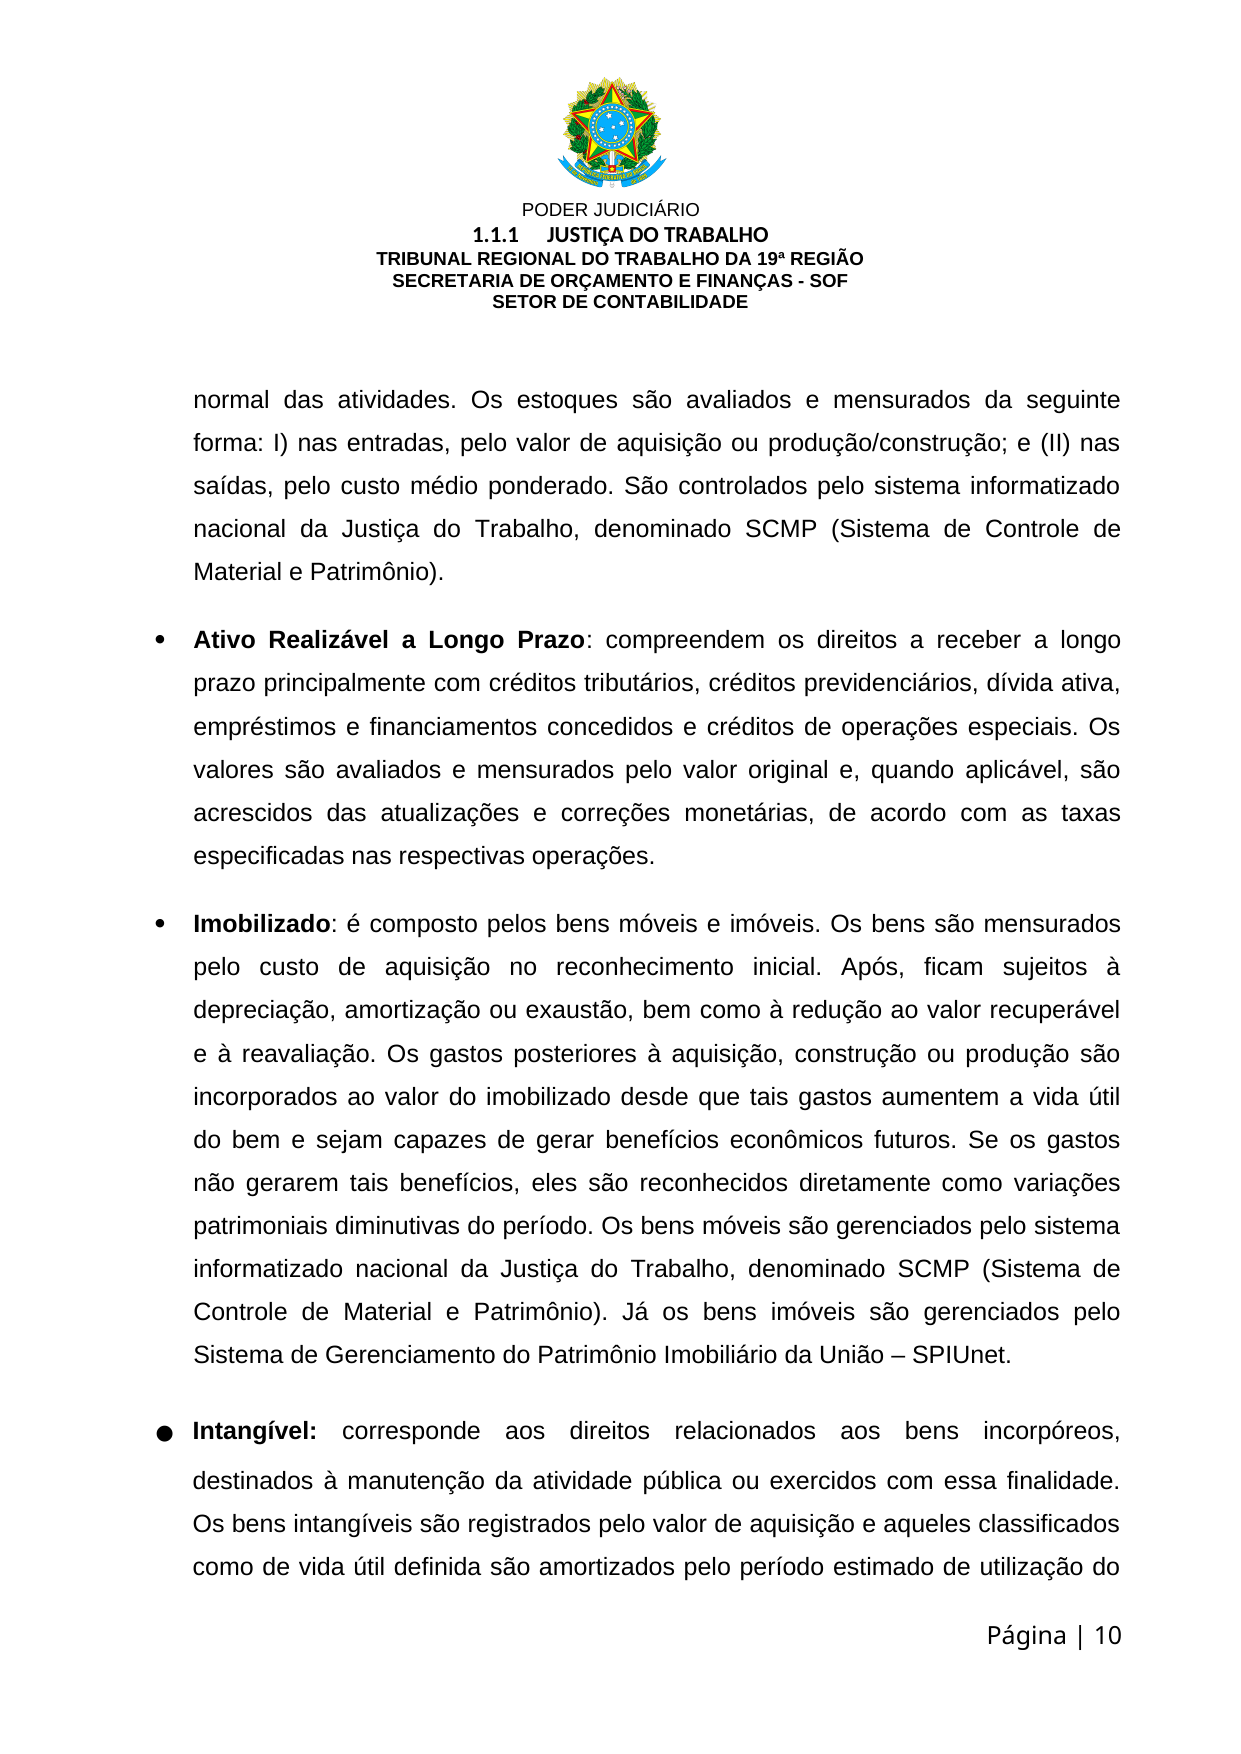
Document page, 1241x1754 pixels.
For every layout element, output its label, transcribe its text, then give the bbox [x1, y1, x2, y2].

list Intangível: corresponde aos direitos relacionados aos bens incorpóreos, destinados à manutenção da atividade pública ou exercidos com essa finalidade. Os bens intangíveis são registrados pelo valor de aquisição e aqueles classificados como de vida útil definida são amortizados pelo período estimado de utilização do [155, 1408, 1122, 1581]
list Ativo Realizável a Longo Prazo: compreendem os direitos a receber a longo prazo principalmente com créditos tributários, créditos previdenciários, dívida ativa, empréstimos e financiamentos concedidos e créditos de operações especiais. Os valores são avaliados e mensurados pelo valor original e, quando aplicável, são acrescidos das atualizações e correções monetárias, de acordo com as taxas especificadas nas respectivas operações. [156, 625, 1122, 870]
list normal das atividades. Os estoques são avaliados e mensurados da seguinte forma: I) nas entradas, pelo valor de aquisição ou produção/construção; e (II) nas saídas, pelo custo médio ponderado. São controlados pelo sistema informatizado nacional da Justiça do Trabalho, denominado SCMP (Sistema de Controle de Material e Patrimônio). [156, 384, 1122, 586]
list Imobilizado: é composto pelos bens móveis e imóveis. Os bens são mensurados pelo custo de aquisição no reconhecimento inicial. Após, ficam sujeitos à depreciação, amortização ou exaustão, bem como à redução ao valor recuperável e à reavaliação. Os gastos posteriores à aquisição, construção ou produção são incorporados ao valor do imobilizado desde que tais gastos aumentem a vida útil do bem e sejam capazes de gerar benefícios econômicos futuros. Se os gastos não gerarem tais benefícios, eles são reconhecidos diretamente como variações patrimoniais diminutivas do período. Os bens móveis são gerenciados pelo sistema informatizado nacional da Justiça do Trabalho, denominado SCMP (Sistema de Controle de Material e Patrimônio). Já os bens imóveis são gerenciados pelo Sistema de Gerenciamento do Patrimônio Imobiliário da União – SPIUnet. [156, 909, 1122, 1369]
